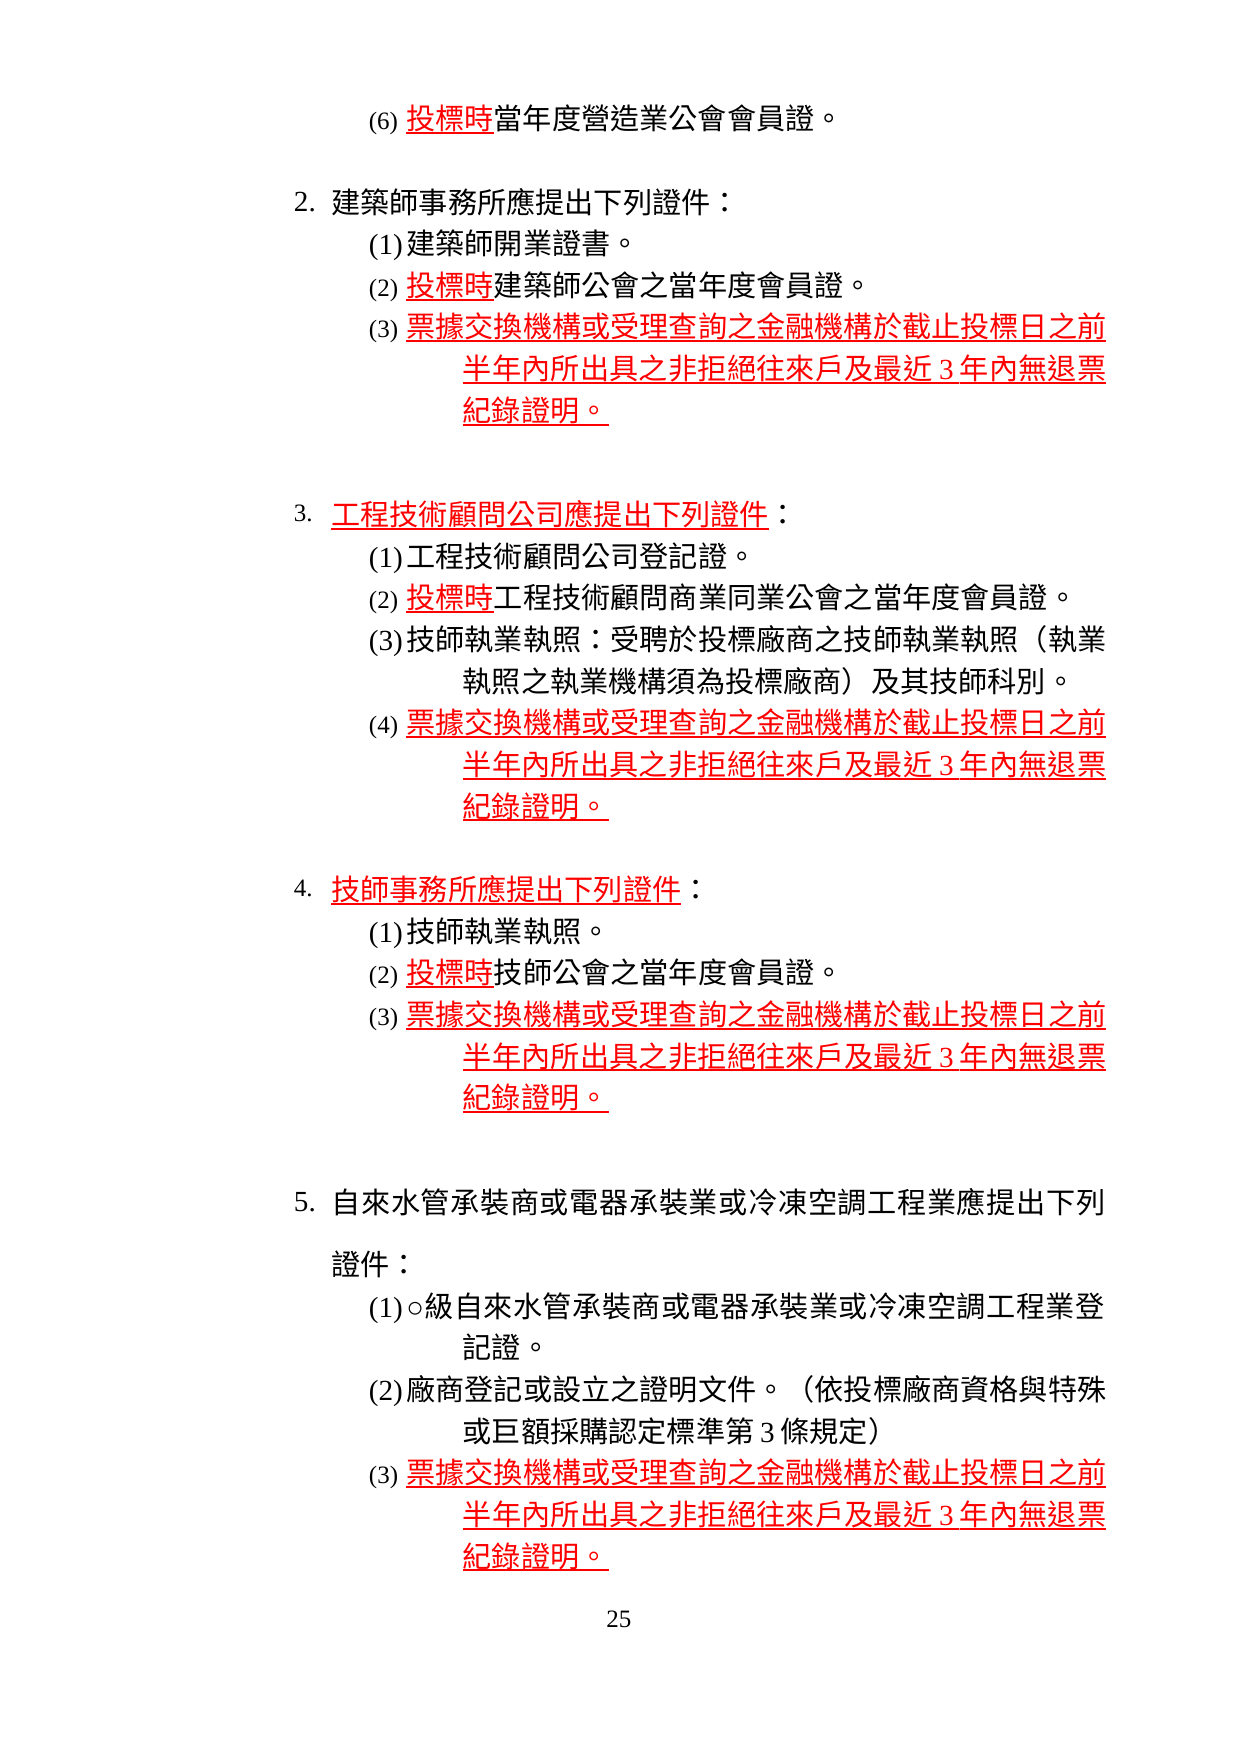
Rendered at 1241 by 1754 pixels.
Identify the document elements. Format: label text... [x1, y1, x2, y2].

list 票據交換機構或受理查詢之金融機構於截止投標日之前半年內所出具之非拒絕往來戶及最近3年內無退票紀錄證明。 [369, 1450, 1106, 1575]
list 票據交換機構或受理查詢之金融機構於截止投標日之前半年內所出具之非拒絕往來戶及最近3年內無退票紀錄證明。 [369, 304, 1106, 429]
list 技師事務所應提出下列證件： [294, 846, 1106, 909]
list 建築師開業證書。 [369, 221, 1106, 263]
list 票據交換機構或受理查詢之金融機構於截止投標日之前半年內所出具之非拒絕往來戶及最近3年內無退票紀錄證明。 [369, 700, 1106, 825]
list 技師執業執照：受聘於投標廠商之技師執業執照（執業執照之執業機構須為投標廠商）及其技師科別。 [369, 617, 1106, 700]
list 投標時工程技術顧問商業同業公會之當年度會員證。 [369, 575, 1106, 617]
list 投標時當年度營造業公會會員證。 [368, 96, 1106, 138]
list 建築師事務所應提出下列證件： [294, 159, 1106, 221]
list 技師執業執照。 [369, 909, 1106, 950]
list 投標時技師公會之當年度會員證。 [369, 950, 1106, 992]
list 投標時建築師公會之當年度會員證。 [369, 263, 1106, 304]
list 工程技術顧問公司登記證。 [369, 534, 1106, 575]
list 票據交換機構或受理查詢之金融機構於截止投標日之前半年內所出具之非拒絕往來戶及最近3年內無退票紀錄證明。 [369, 992, 1106, 1117]
list 工程技術顧問公司應提出下列證件： [294, 471, 1106, 534]
list 廠商登記或設立之證明文件。（依投標廠商資格與特殊或巨額採購認定標準第3條規定） [369, 1367, 1106, 1450]
list 自來水管承裝商或電器承裝業或冷凍空調工程業應提出下列證件： [294, 1159, 1106, 1284]
list ○級自來水管承裝商或電器承裝業或冷凍空調工程業登記證。 [369, 1284, 1106, 1367]
